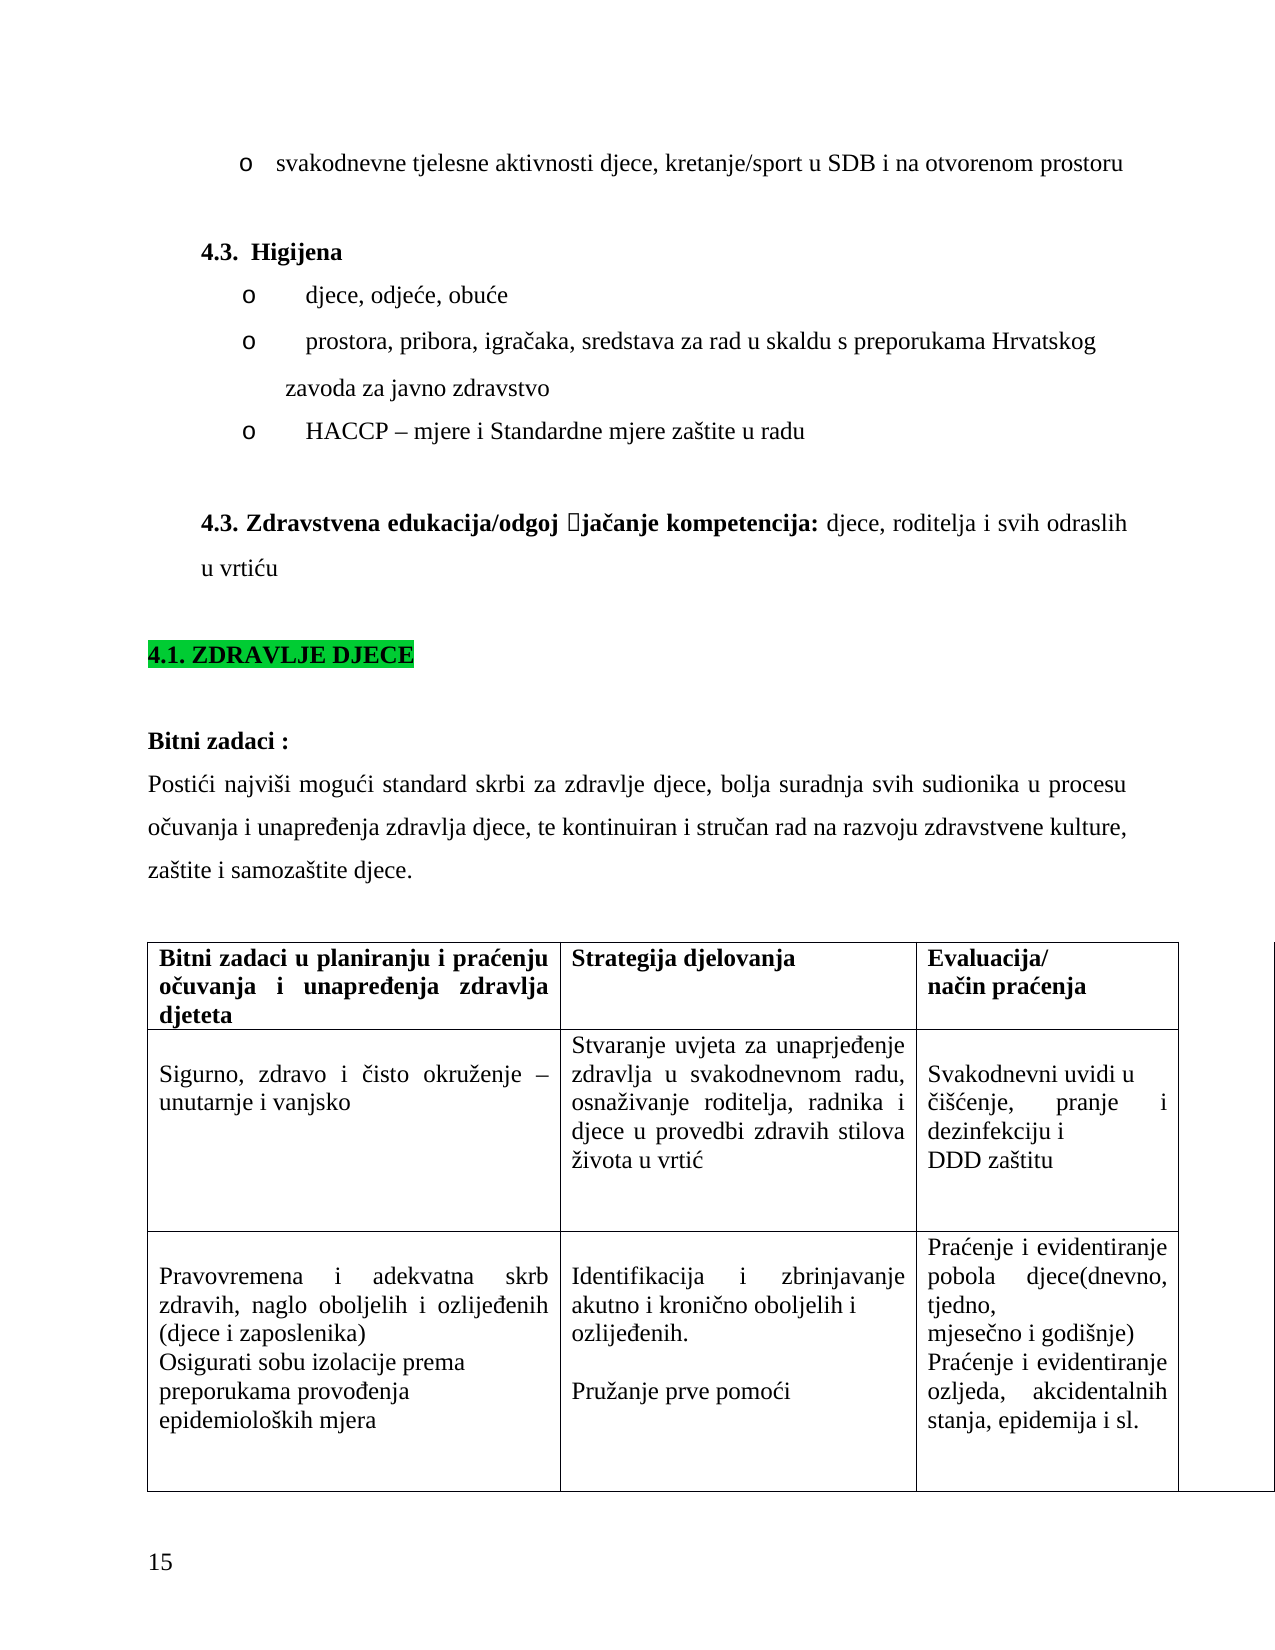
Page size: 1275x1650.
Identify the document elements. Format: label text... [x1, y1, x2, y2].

text zavoda za javno zdravstvo [241, 373, 1127, 401]
table_cell Stvaranje uvjeta za unaprjeđenje zdravlja u svakodnevnom radu, osnaživanje roditelja, radnika i djece u provedbi zdravih stilova života u vrtić [561, 1030, 916, 1231]
table_cell Identifikacija i zbrinjavanje akutno i kronično oboljelih i ozlijeđenih. Pružanje prve pomoći [561, 1232, 916, 1491]
table_header [1179, 942, 1274, 1491]
text 4.3. Zdravstvena edukacija/odgoj jačanje kompetencija: djece, roditelja i svih odraslih u vrtiću [201, 505, 1127, 582]
table_header Bitni zadaci u planiranju i praćenju očuvanja i unapređenja zdravlja djeteta [148, 943, 560, 1029]
table_cell Svakodnevni uvidi u čišćenje, pranje i dezinfekciju i DDD zaštitu [917, 1030, 1178, 1231]
list djece, odjeće, obuće [241, 280, 1127, 311]
table_header Strategija djelovanja [561, 943, 916, 1029]
text Postići najviši mogući standard skrbi za zdravlje djece, bolja suradnja svih sudionika u procesu očuvanja i unapređenja zdravlja djece, te kontinuiran i stručan rad na razvoju zdravstvene kulture, zaštite i samozaštite djece. [148, 769, 1127, 884]
text 4.1. ZDRAVLJE DJECE [148, 640, 1127, 668]
table_cell Sigurno, zdravo i čisto okruženje – unutarnje i vanjsko [148, 1030, 560, 1231]
list svakodnevne tjelesne aktivnosti djece, kretanje/sport u SDB i na otvorenom prostoru [238, 148, 1127, 178]
text 4.3. Higijena [201, 237, 1127, 266]
text Bitni zadaci : [148, 726, 1127, 755]
list HACCP – mjere i Standardne mjere zaštite u radu [241, 416, 1127, 447]
table_cell Pravovremena i adekvatna skrb zdravih, naglo oboljelih i ozlijeđenih (djece i zaposlenika) Osigurati sobu izolacije prema preporukama provođenja epidemioloških mjera [148, 1232, 560, 1491]
table_cell Praćenje i evidentiranje pobola djece(dnevno, tjedno, mjesečno i godišnje) Praćenje i evidentiranje ozljeda, akcidentalnih stanja, epidemija i sl. [917, 1232, 1178, 1491]
list prostora, pribora, igračaka, sredstava za rad u skaldu s preporukama Hrvatskog [241, 326, 1127, 357]
table_header Evaluacija/ način praćenja [917, 943, 1178, 1029]
